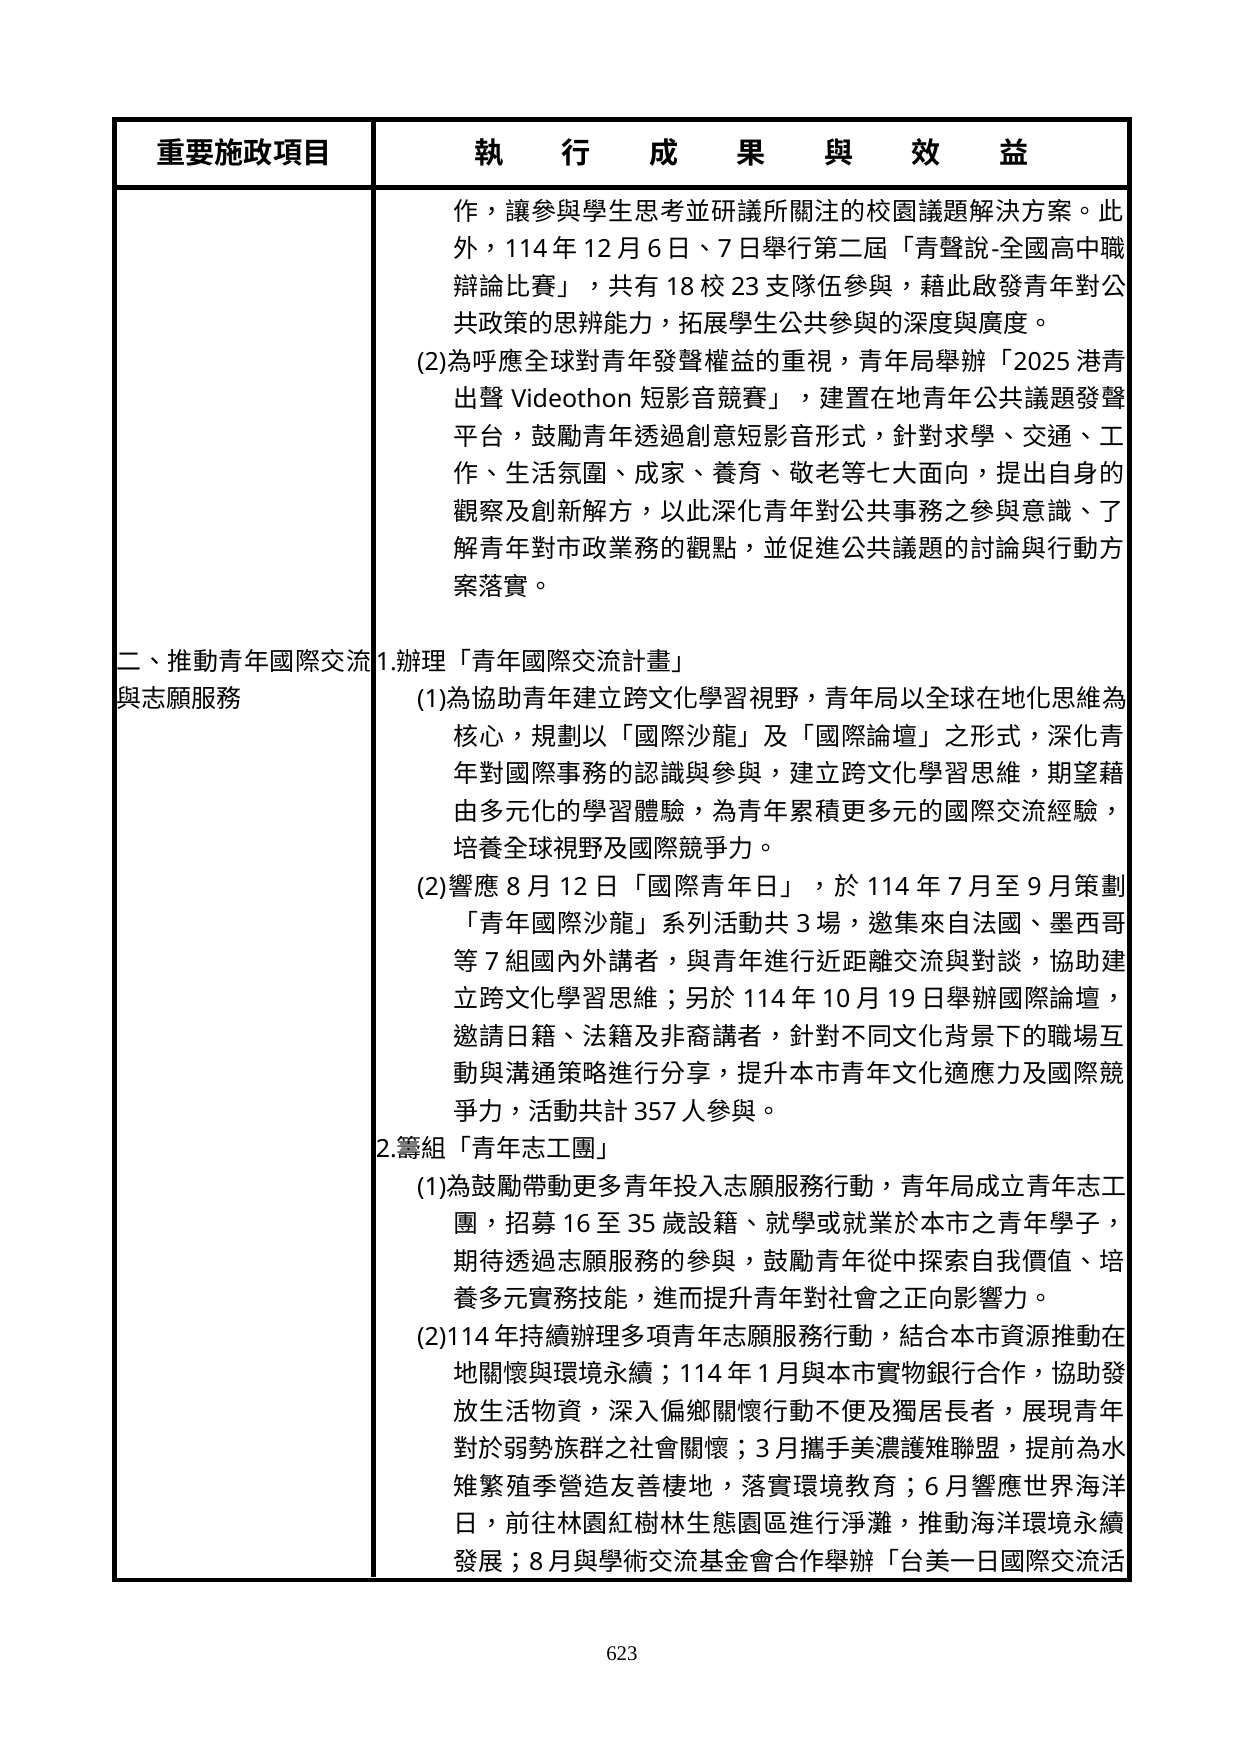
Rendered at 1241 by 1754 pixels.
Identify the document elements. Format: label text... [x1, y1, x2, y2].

table_cell 二、推動青年國際交流與志願服務 [117, 190, 371, 1577]
table_header 重要施政項目 [117, 122, 371, 185]
table_cell 作，讓參與學生思考並研議所關注的校園議題解決方案。此外，114年12月6日、7日舉行第二屆「青聲說-全國高中職辯論比賽」，共有18校23支隊伍參與，藉此啟發青年對公共政策的思辨能力，拓展學生公共參與的深度與廣度。 (2)為呼應全球對青年發聲權益的重視，青年局舉辦「2025港青出聲 Videothon 短影音競賽」，建置在地青年公共議題發聲平台，鼓勵青年透過創意短影音形式，針對求學、交通、工作、生活氛圍、成家、養育、敬老等七大面向，提出自身的觀察及創新解方，以此深化青年對公共事務之參與意識、了解青年對市政業務的觀點，並促進公共議題的討論與行動方案落實。 1.辦理「青年國際交流計畫」 (1)為協助青年建立跨文化學習視野，青年局以全球在地化思維為核心，規劃以「國際沙龍」及「國際論壇」之形式，深化青年對國際事務的認識與參與，建立跨文化學習思維，期望藉由多元化的學習體驗，為青年累積更多元的國際交流經驗，培養全球視野及國際競爭力。 (2)響應8月12日「國際青年日」，於114年7月至9月策劃「青年國際沙龍」系列活動共3場，邀集來自法國、墨西哥等7組國內外講者，與青年進行近距離交流與對談，協助建立跨文化學習思維；另於114年10月19日舉辦國際論壇，邀請日籍、法籍及非裔講者，針對不同文化背景下的職場互動與溝通策略進行分享，提升本市青年文化適應力及國際競爭力，活動共計357人參與。 2.籌組「青年志工團」 (1)為鼓勵帶動更多青年投入志願服務行動，青年局成立青年志工團，招募16至35歲設籍、就學或就業於本市之青年學子，期待透過志願服務的參與，鼓勵青年從中探索自我價值、培養多元實務技能，進而提升青年對社會之正向影響力。 (2)114年持續辦理多項青年志願服務行動，結合本市資源推動在地關懷與環境永續；114年1月與本市實物銀行合作，協助發放生活物資，深入偏鄉關懷行動不便及獨居長者，展現青年對於弱勢族群之社會關懷；3月攜手美濃護雉聯盟，提前為水雉繁殖季營造友善棲地，落實環境教育；6月響應世界海洋日，前往林園紅樹林生態園區進行淨灘，推動海洋環境永續發展；8月與學術交流基金會合作舉辦「台美一日國際交流活 [376, 190, 1127, 1577]
table_header 執 行 成 果 與 效 益 [376, 122, 1127, 185]
